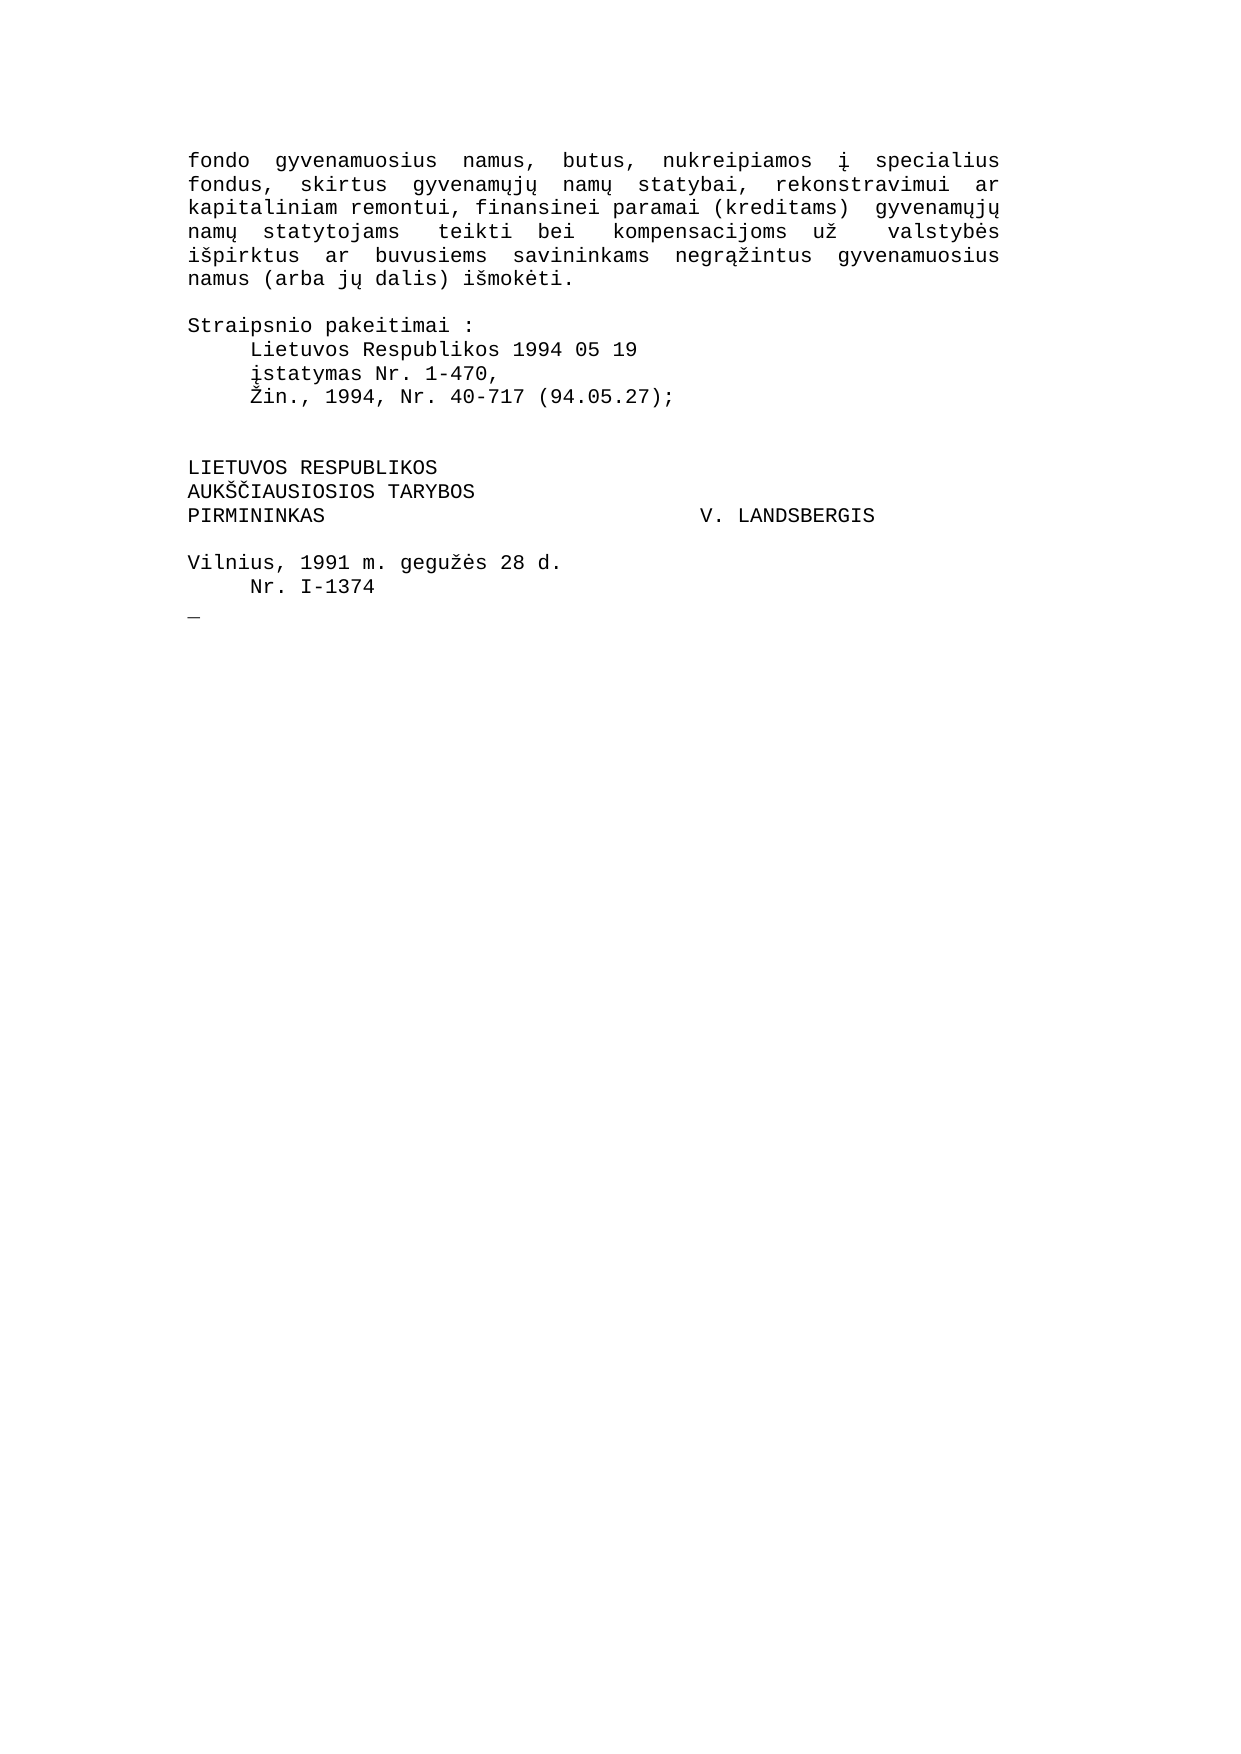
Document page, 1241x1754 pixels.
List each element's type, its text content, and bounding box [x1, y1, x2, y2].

text AUKŠČIAUSIOSIOS TARYBOS [187, 481, 1053, 505]
text _ [187, 599, 1053, 623]
text kapitaliniam remontui, finansinei paramai (kreditams) gyvenamųjų [187, 197, 1053, 221]
text namų statytojams teikti bei kompensacijoms už valstybės [187, 221, 1053, 244]
text Nr. I-1374 [187, 576, 1053, 599]
text išpirktus ar buvusiems savininkams negrąžintus gyvenamuosius [187, 244, 1053, 268]
text LIETUVOS RESPUBLIKOS [187, 457, 1053, 481]
text namus (arba jų dalis) išmokėti. [187, 268, 1053, 292]
text įstatymas Nr. 1-470, [187, 363, 1053, 386]
text Straipsnio pakeitimai : [187, 316, 1053, 339]
text Žin., 1994, Nr. 40-717 (94.05.27); [187, 386, 1053, 410]
text PIRMININKAS V. LANDSBERGIS [187, 505, 1053, 528]
text Vilnius, 1991 m. gegužės 28 d. [187, 552, 1053, 576]
text Lietuvos Respublikos 1994 05 19 [187, 339, 1053, 363]
text fondus, skirtus gyvenamųjų namų statybai, rekonstravimui ar [187, 174, 1053, 197]
text fondo gyvenamuosius namus, butus, nukreipiamos į specialius [187, 150, 1053, 174]
